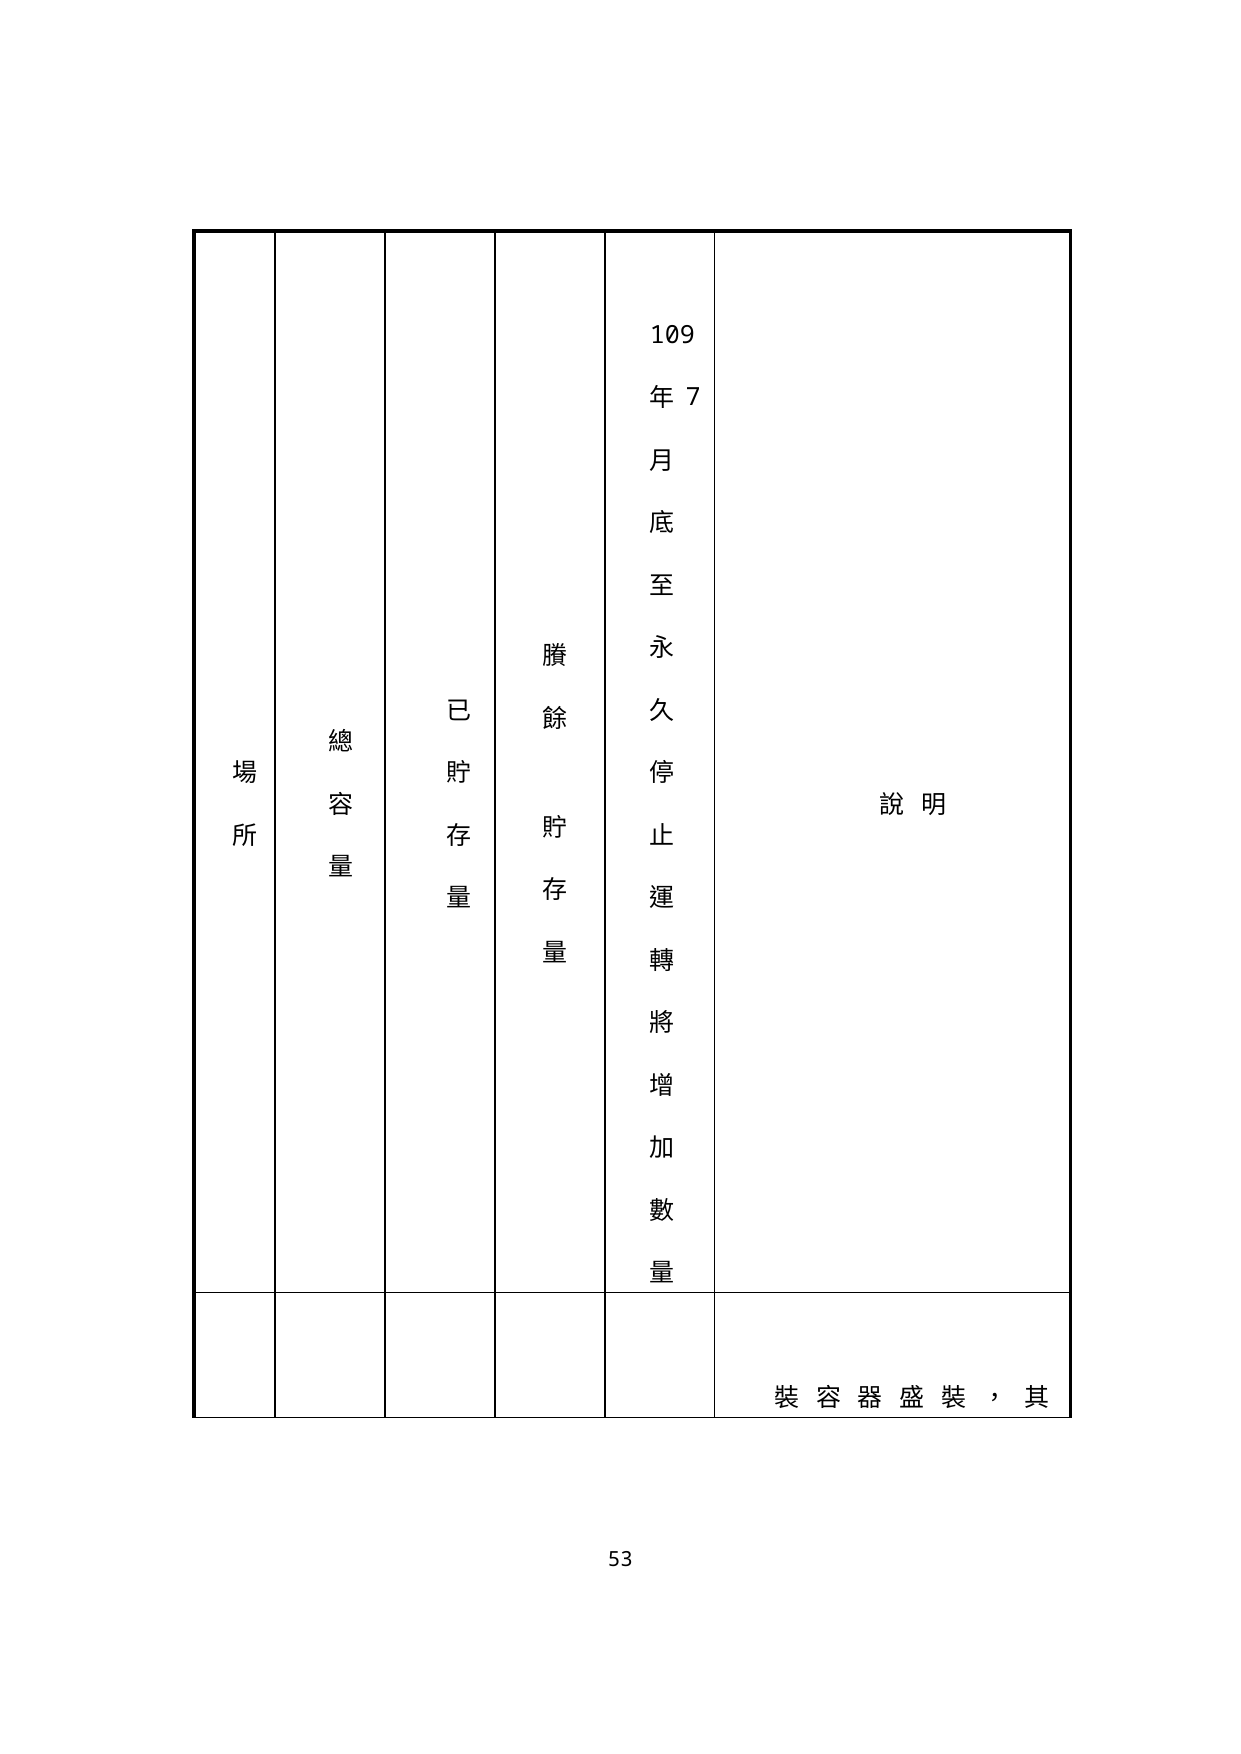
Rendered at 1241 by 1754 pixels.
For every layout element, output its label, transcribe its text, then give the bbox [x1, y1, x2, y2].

table_header 總容量 [276, 233, 384, 1292]
table_header 已貯存量 [386, 233, 494, 1292]
table_header 109年7月底至永久停止運轉將增加數量 [606, 233, 714, 1292]
table_cell [276, 1293, 384, 1417]
table_cell [496, 1293, 604, 1417]
table_cell 裝容器盛裝，其 [715, 1293, 1069, 1417]
table_header 說明 [715, 233, 1069, 1292]
table_cell [386, 1293, 494, 1417]
table_cell [196, 1293, 274, 1417]
table_header 場所 [196, 233, 274, 1292]
table_header 賸餘 貯存量 [496, 233, 604, 1292]
table_cell [606, 1293, 714, 1417]
